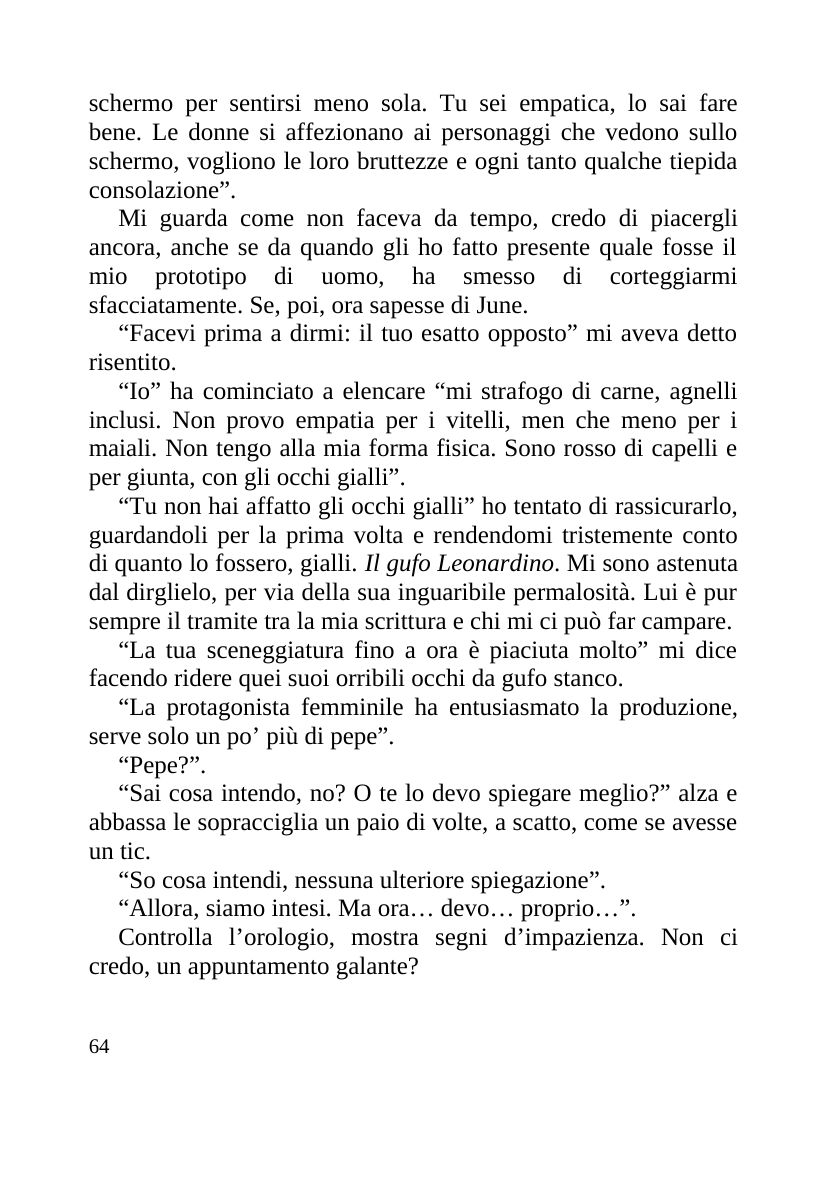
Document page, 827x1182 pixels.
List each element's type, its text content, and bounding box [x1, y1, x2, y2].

text “La tua sceneggiatura fino a ora è piaciuta molto” mi dice facendo ridere quei suoi orribili occhi da gufo stanco. [88, 635, 738, 692]
text “Pepe?”. [88, 750, 738, 778]
text Controlla l’orologio, mostra segni d’impazienza. Non ci credo, un appuntamento galante? [88, 922, 738, 980]
text schermo per sentirsi meno sola. Tu sei empatica, lo sai fare bene. Le donne si affezionano ai personaggi che vedono sullo schermo, vogliono le loro bruttezze e ogni tanto qualche tiepida consolazione”. [88, 88, 738, 203]
text “La protagonista femminile ha entusiasmato la produzione, serve solo un po’ più di pepe”. [88, 692, 738, 750]
text Mi guarda come non faceva da tempo, credo di piacergli ancora, anche se da quando gli ho fatto presente quale fosse il mio prototipo di uomo, ha smesso di corteggiarmi sfacciatamente. Se, poi, ora sapesse di June. [88, 203, 738, 318]
text “Io” ha cominciato a elencare “mi strafogo di carne, agnelli inclusi. Non provo empatia per i vitelli, men che meno per i maiali. Non tengo alla mia forma fisica. Sono rosso di capelli e per giunta, con gli occhi gialli”. [88, 376, 738, 491]
text “Facevi prima a dirmi: il tuo esatto opposto” mi aveva detto risentito. [88, 318, 738, 376]
text “Sai cosa intendo, no? O te lo devo spiegare meglio?” alza e abbassa le sopracciglia un paio di volte, a scatto, come se avesse un tic. [88, 778, 738, 865]
text “Allora, siamo intesi. Ma ora… devo… proprio…”. [88, 893, 738, 922]
text “So cosa intendi, nessuna ulteriore spiegazione”. [88, 865, 738, 893]
text “Tu non hai affatto gli occhi gialli” ho tentato di rassicurarlo, guardandoli per la prima volta e rendendomi tristemente conto di quanto lo fossero, gialli. Il gufo Leonardino. Mi sono astenuta dal dirglielo, per via della sua inguaribile permalosità. Lui è pur sempre il tramite tra la mia scrittura e chi mi ci può far campare. [88, 491, 738, 635]
